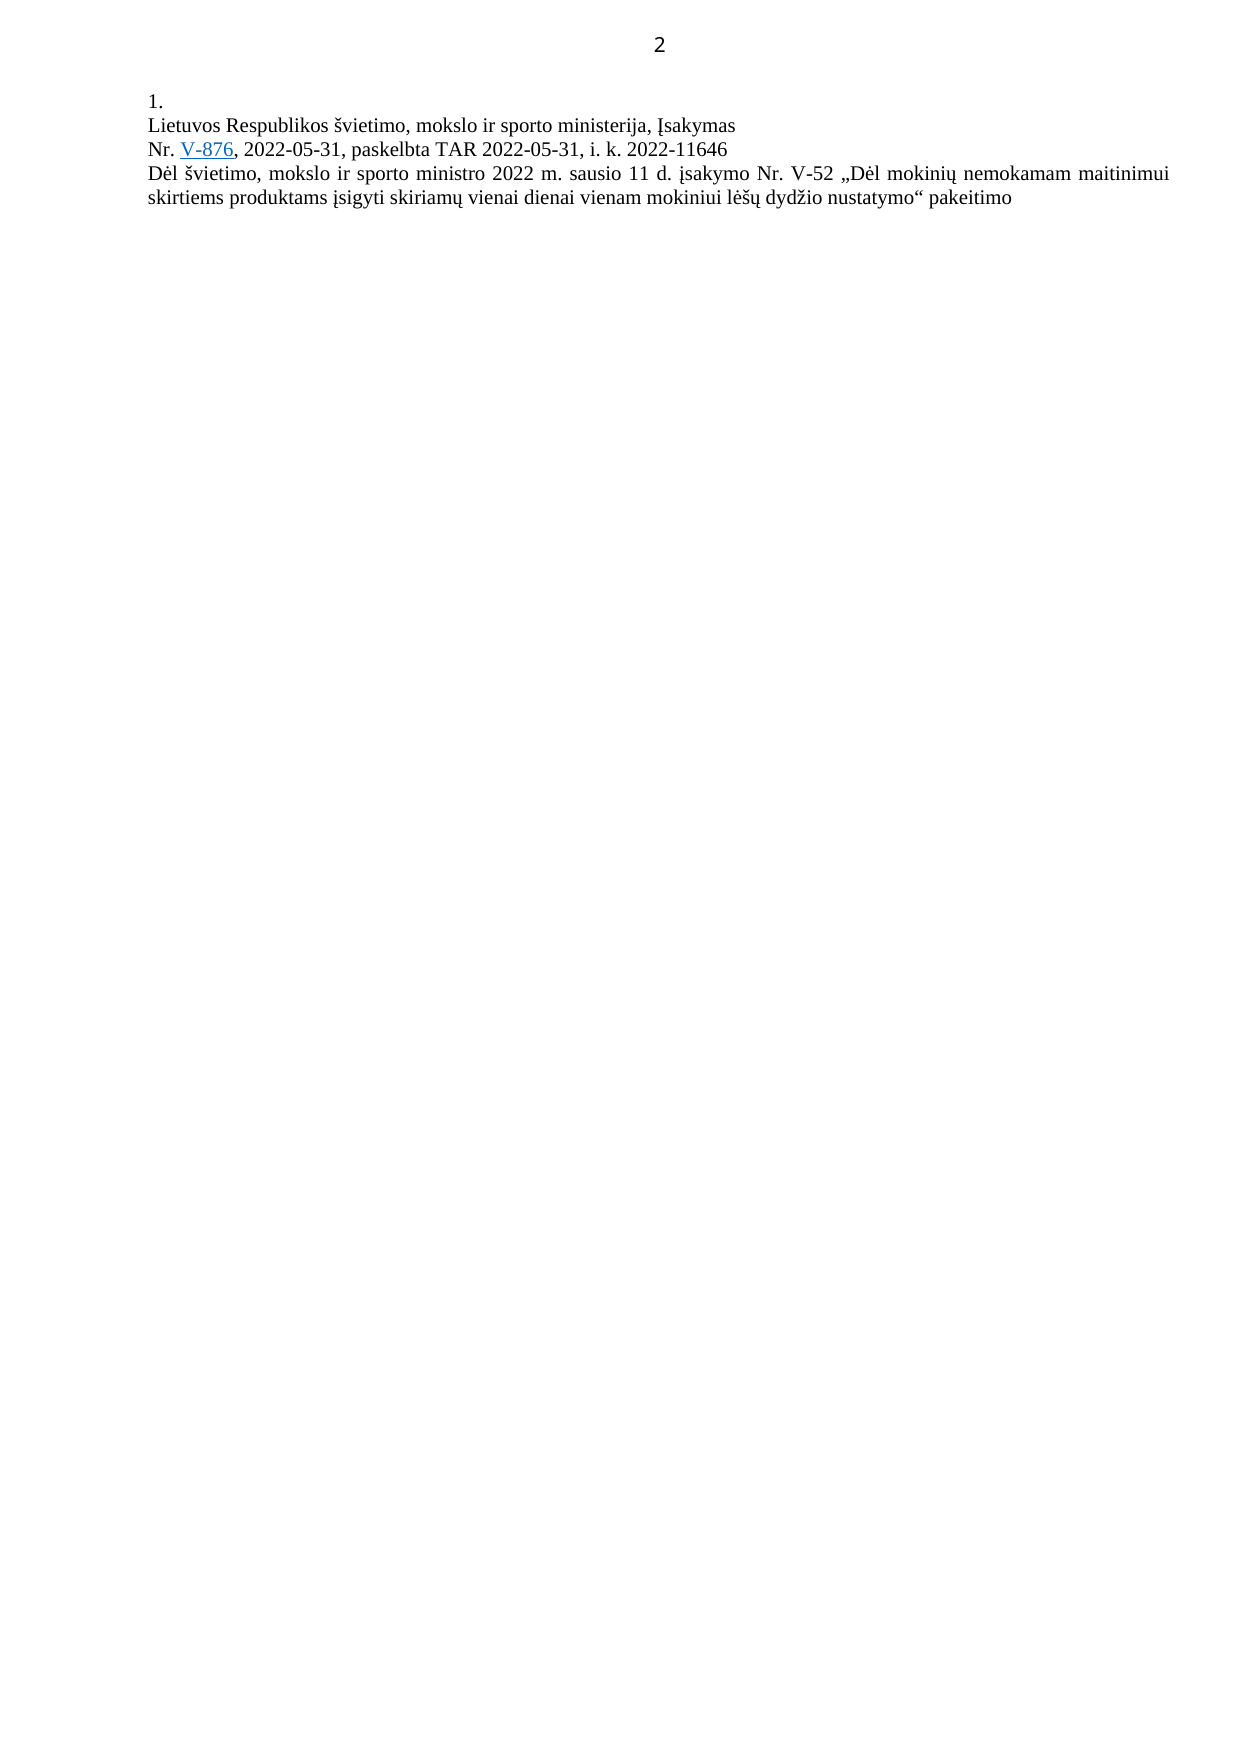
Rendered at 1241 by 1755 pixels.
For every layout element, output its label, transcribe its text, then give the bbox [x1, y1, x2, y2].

text Lietuvos Respublikos švietimo, mokslo ir sporto ministerija, Įsakymas [148, 113, 1171, 137]
text 1. [148, 89, 1171, 113]
text Dėl švietimo, mokslo ir sporto ministro 2022 m. sausio 11 d. įsakymo Nr. V-52 „Dėl mokinių nemokamam maitinimui skirtiems produktams įsigyti skiriamų vienai dienai vienam mokiniui lėšų dydžio nustatymo“ pakeitimo [148, 161, 1171, 209]
text Nr. V-876, 2022-05-31, paskelbta TAR 2022-05-31, i. k. 2022-11646 [148, 137, 1171, 161]
